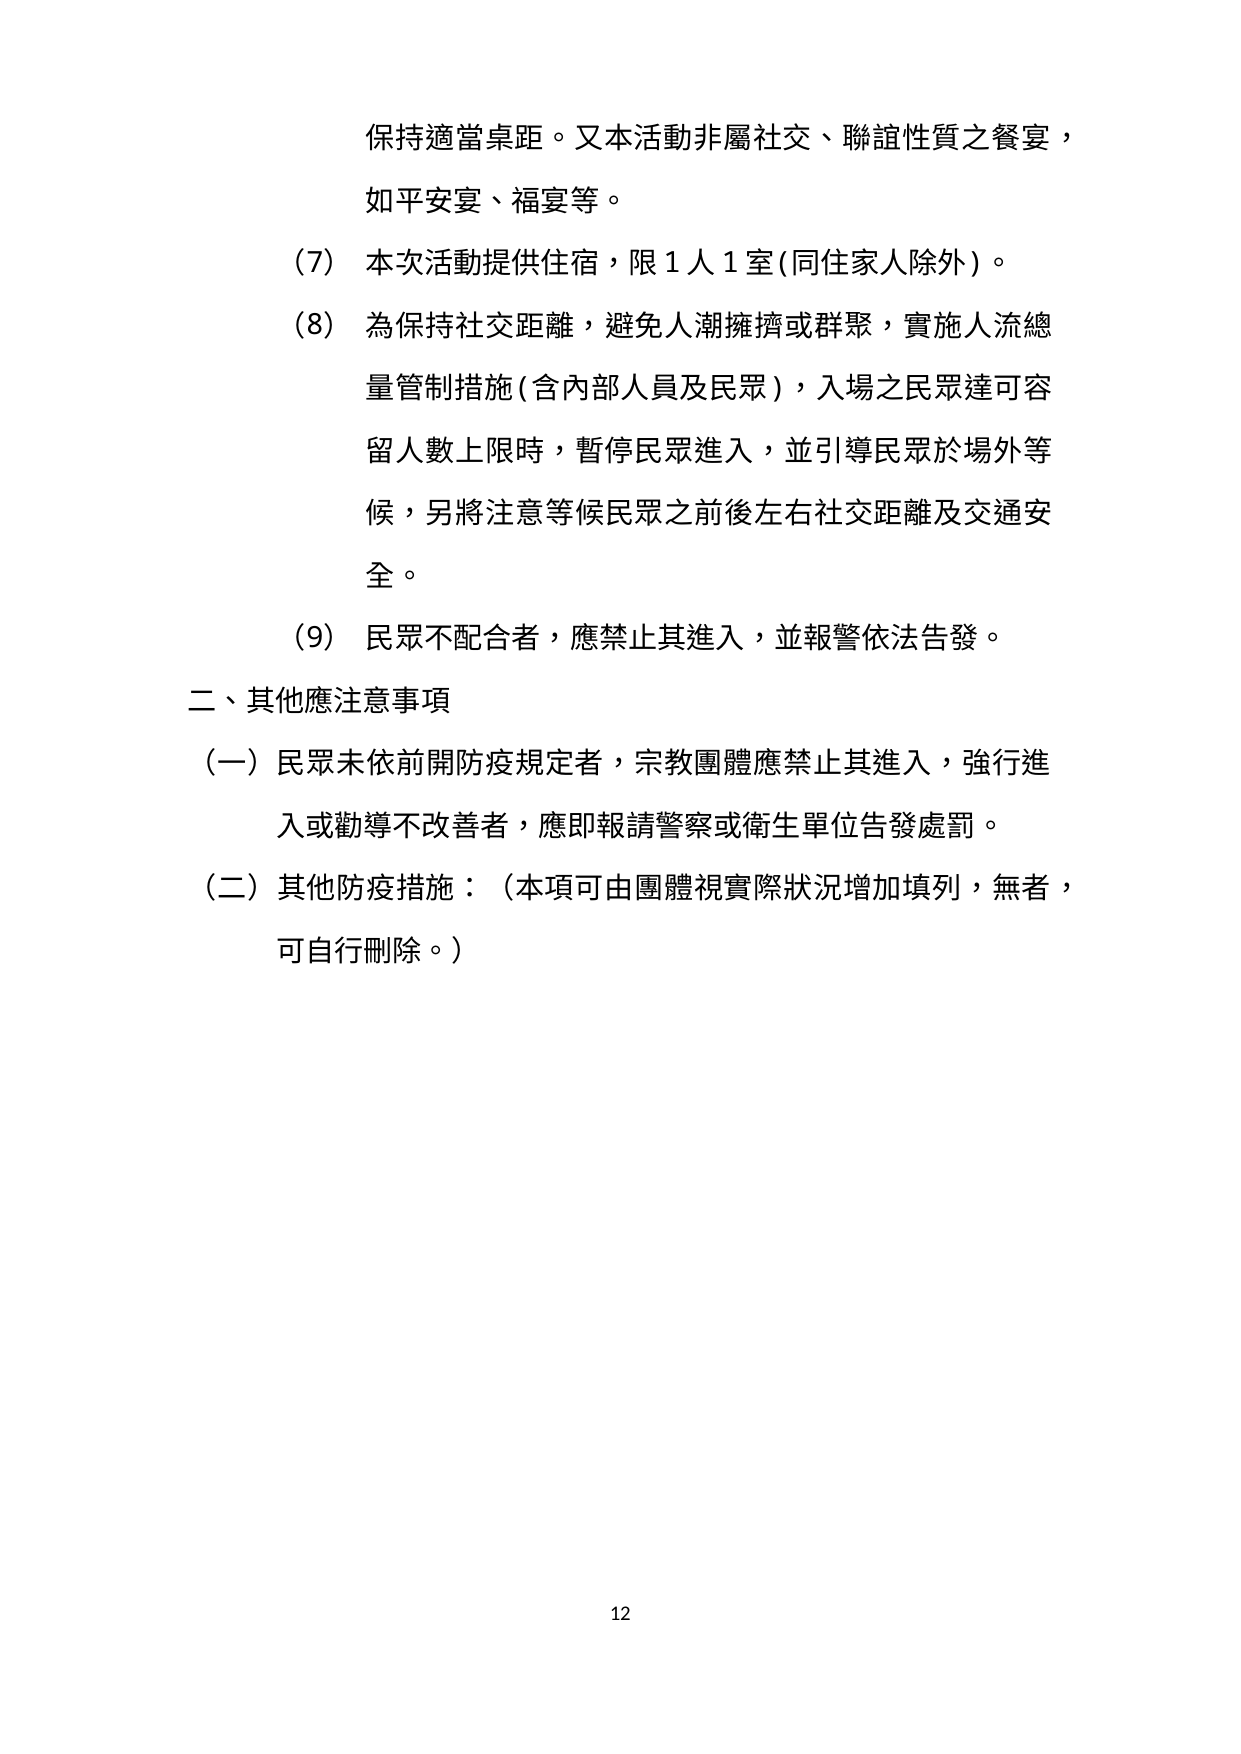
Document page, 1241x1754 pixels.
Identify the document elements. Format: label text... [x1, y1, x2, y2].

list 本次活動提供餐盒及瓶（罐）裝飲品，已架設隔板並保持適當桌距。又本活動非屬社交、聯誼性質之餐宴，如平安宴、福宴等。 [277, 94, 1053, 219]
text 二、其他應注意事項 [187, 657, 1053, 719]
text （二）其他防疫措施：（本項可由團體視實際狀況增加填列，無者，可自行刪除。） [187, 844, 1053, 969]
list 為保持社交距離，避免人潮擁擠或群聚，實施人流總量管制措施(含內部人員及民眾)，入場之民眾達可容留人數上限時，暫停民眾進入，並引導民眾於場外等候，另將注意等候民眾之前後左右社交距離及交通安全。 [277, 282, 1053, 594]
list 民眾不配合者，應禁止其進入，並報警依法告發。 [277, 594, 1053, 657]
list 本次活動提供住宿，限1人1室(同住家人除外)。 [277, 219, 1053, 282]
text （一）民眾未依前開防疫規定者，宗教團體應禁止其進入，強行進入或勸導不改善者，應即報請警察或衛生單位告發處罰。 [187, 719, 1053, 844]
